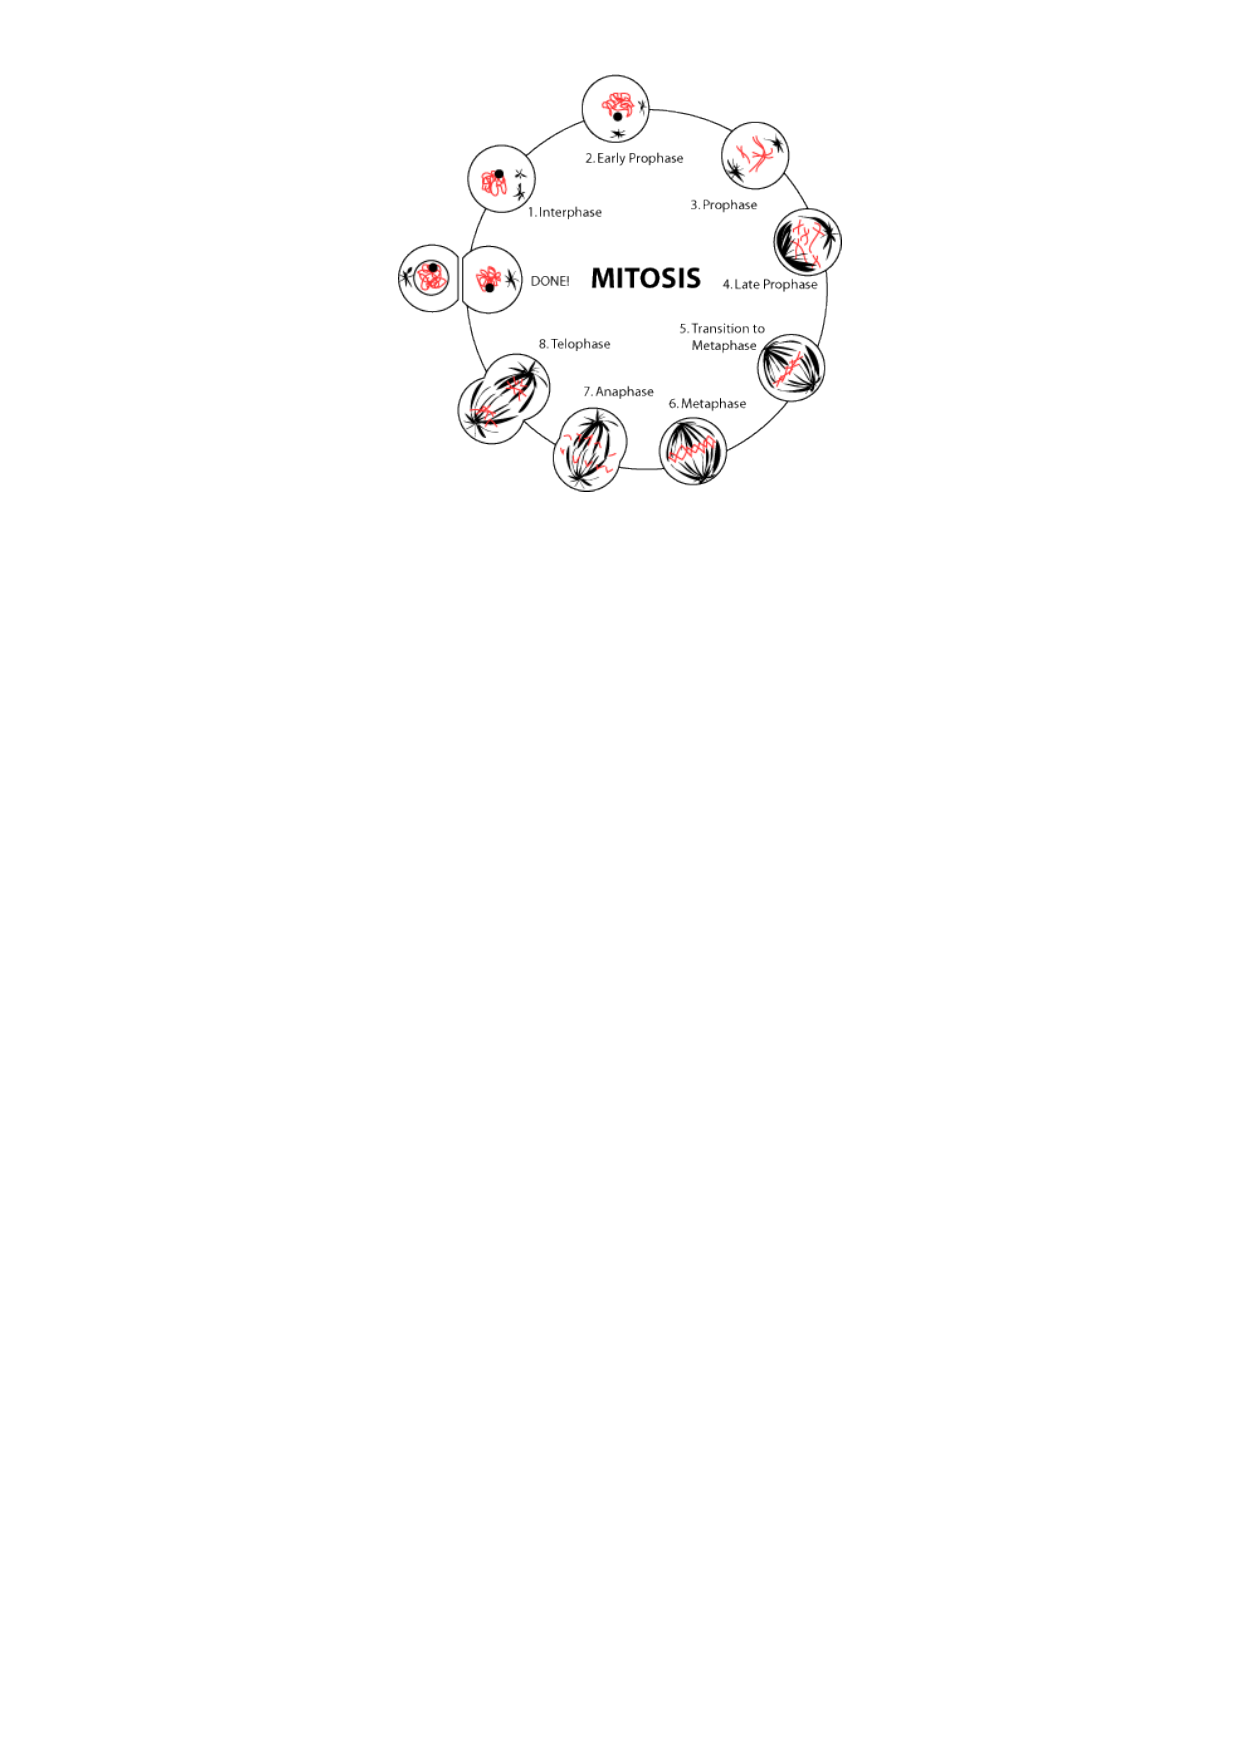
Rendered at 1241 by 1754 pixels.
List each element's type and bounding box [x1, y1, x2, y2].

picture [398, 74, 842, 492]
